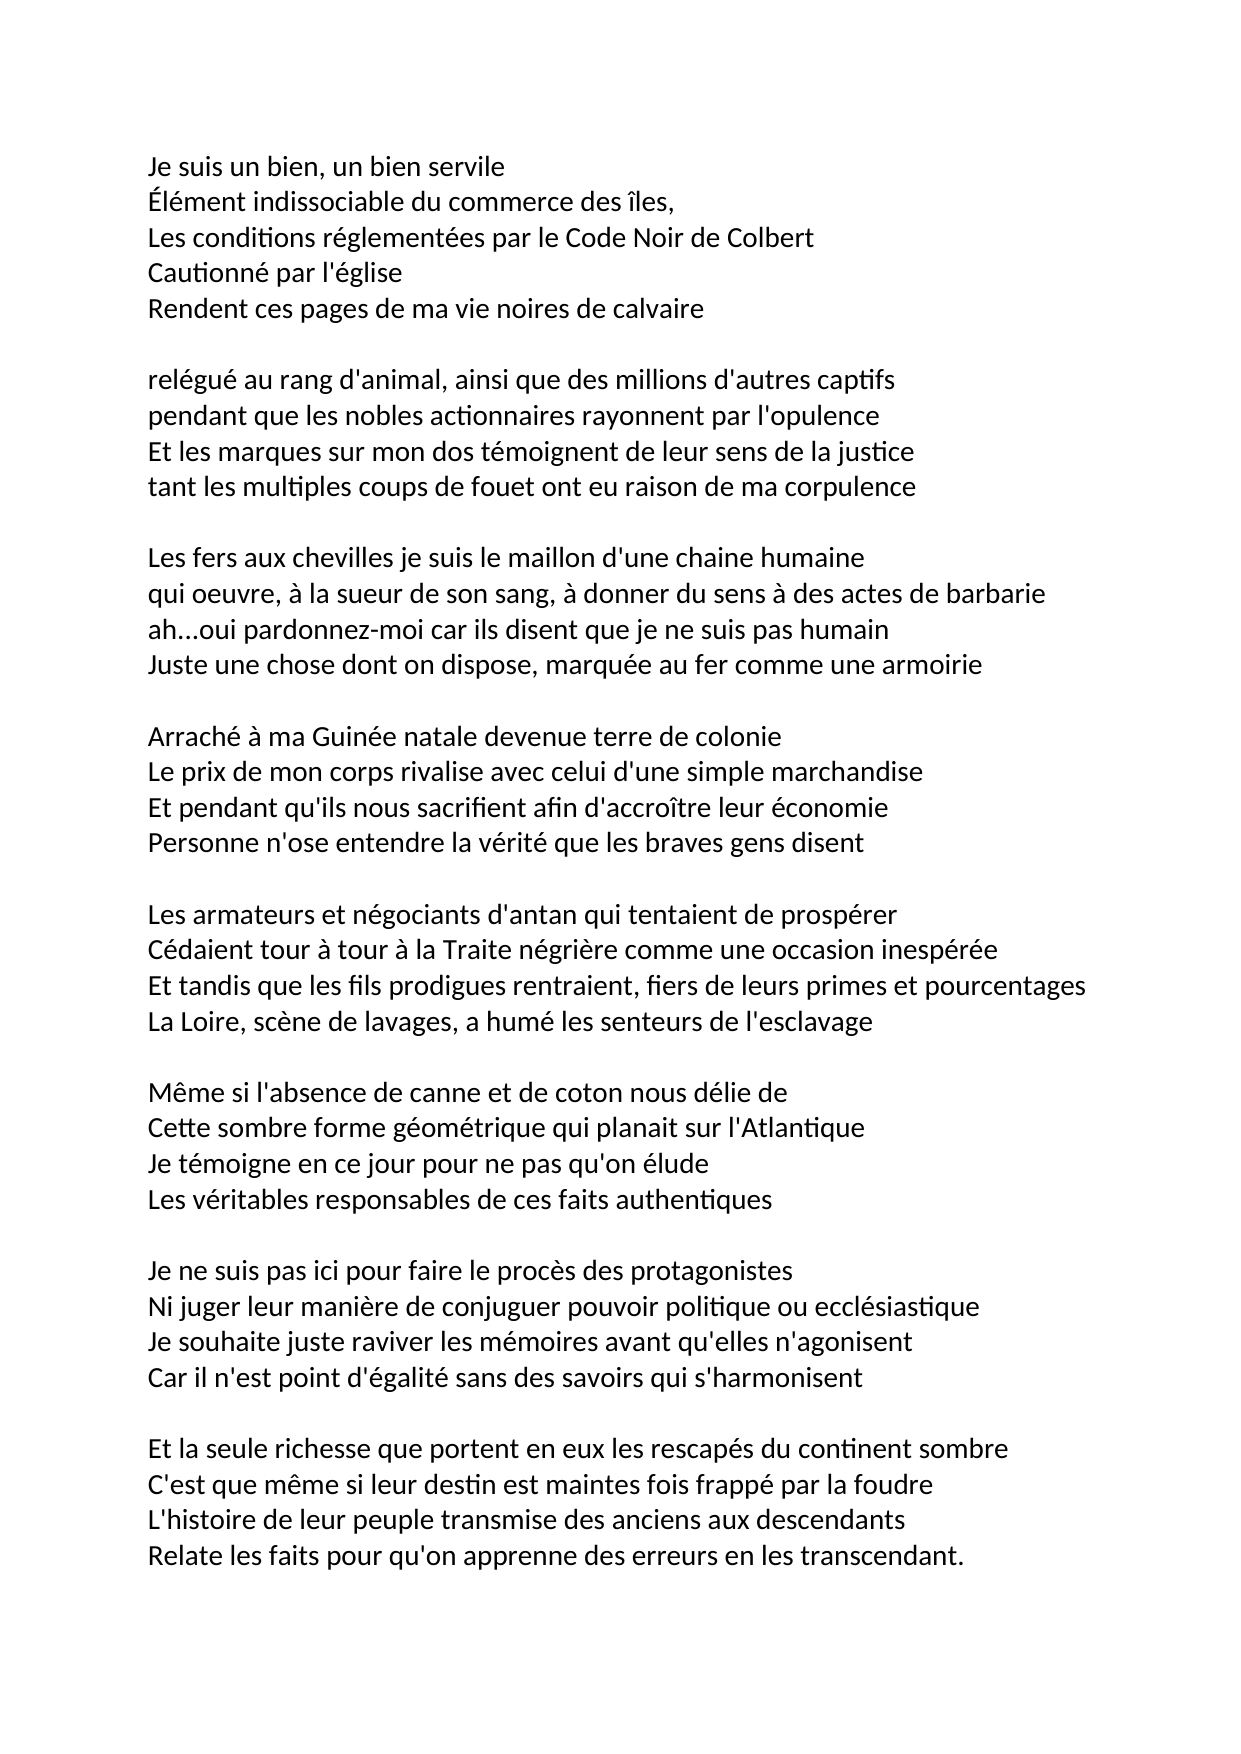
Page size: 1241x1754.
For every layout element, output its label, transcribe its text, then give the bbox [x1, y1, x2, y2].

text pendant que les nobles actionnaires rayonnent par l'opulence [148, 397, 1093, 433]
text Et la seule richesse que portent en eux les rescapés du continent sombre [148, 1430, 1093, 1466]
text Et tandis que les fils prodigues rentraient, fiers de leurs primes et pourcentages [148, 967, 1093, 1003]
text Je suis un bien, un bien servile [148, 148, 1093, 183]
text Je souhaite juste raviver les mémoires avant qu'elles n'agonisent [148, 1323, 1093, 1359]
text Rendent ces pages de ma vie noires de calvaire [148, 290, 1093, 326]
text Personne n'ose entendre la vérité que les braves gens disent [148, 824, 1093, 860]
text ah...oui pardonnez-moi car ils disent que je ne suis pas humain [148, 611, 1093, 646]
text Arraché à ma Guinée natale devenue terre de colonie [148, 718, 1093, 753]
text La Loire, scène de lavages, a humé les senteurs de l'esclavage [148, 1003, 1093, 1038]
text Les véritables responsables de ces faits authentiques [148, 1181, 1093, 1216]
text Et pendant qu'ils nous sacrifient afin d'accroître leur économie [148, 789, 1093, 824]
text Cette sombre forme géométrique qui planait sur l'Atlantique [148, 1109, 1093, 1145]
text Les fers aux chevilles je suis le maillon d'une chaine humaine [148, 539, 1093, 575]
text Le prix de mon corps rivalise avec celui d'une simple marchandise [148, 753, 1093, 789]
text Les armateurs et négociants d'antan qui tentaient de prospérer [148, 896, 1093, 931]
text Relate les faits pour qu'on apprenne des erreurs en les transcendant. [148, 1537, 1093, 1573]
text Je ne suis pas ici pour faire le procès des protagonistes [148, 1252, 1093, 1288]
text qui oeuvre, à la sueur de son sang, à donner du sens à des actes de barbarie [148, 575, 1093, 611]
text L'histoire de leur peuple transmise des anciens aux descendants [148, 1501, 1093, 1537]
text relégué au rang d'animal, ainsi que des millions d'autres captifs [148, 361, 1093, 397]
text Cédaient tour à tour à la Traite négrière comme une occasion inespérée [148, 931, 1093, 967]
text Je témoigne en ce jour pour ne pas qu'on élude [148, 1145, 1093, 1181]
text Élément indissociable du commerce des îles, [148, 183, 1093, 219]
text tant les multiples coups de fouet ont eu raison de ma corpulence [148, 468, 1093, 504]
text C'est que même si leur destin est maintes fois frappé par la foudre [148, 1466, 1093, 1501]
text Car il n'est point d'égalité sans des savoirs qui s'harmonisent [148, 1359, 1093, 1394]
text Les conditions réglementées par le Code Noir de Colbert [148, 219, 1093, 254]
text Ni juger leur manière de conjuguer pouvoir politique ou ecclésiastique [148, 1288, 1093, 1323]
text Cautionné par l'église [148, 254, 1093, 290]
text Même si l'absence de canne et de coton nous délie de [148, 1074, 1093, 1109]
text Et les marques sur mon dos témoignent de leur sens de la justice [148, 433, 1093, 468]
text Juste une chose dont on dispose, marquée au fer comme une armoirie [148, 646, 1093, 682]
